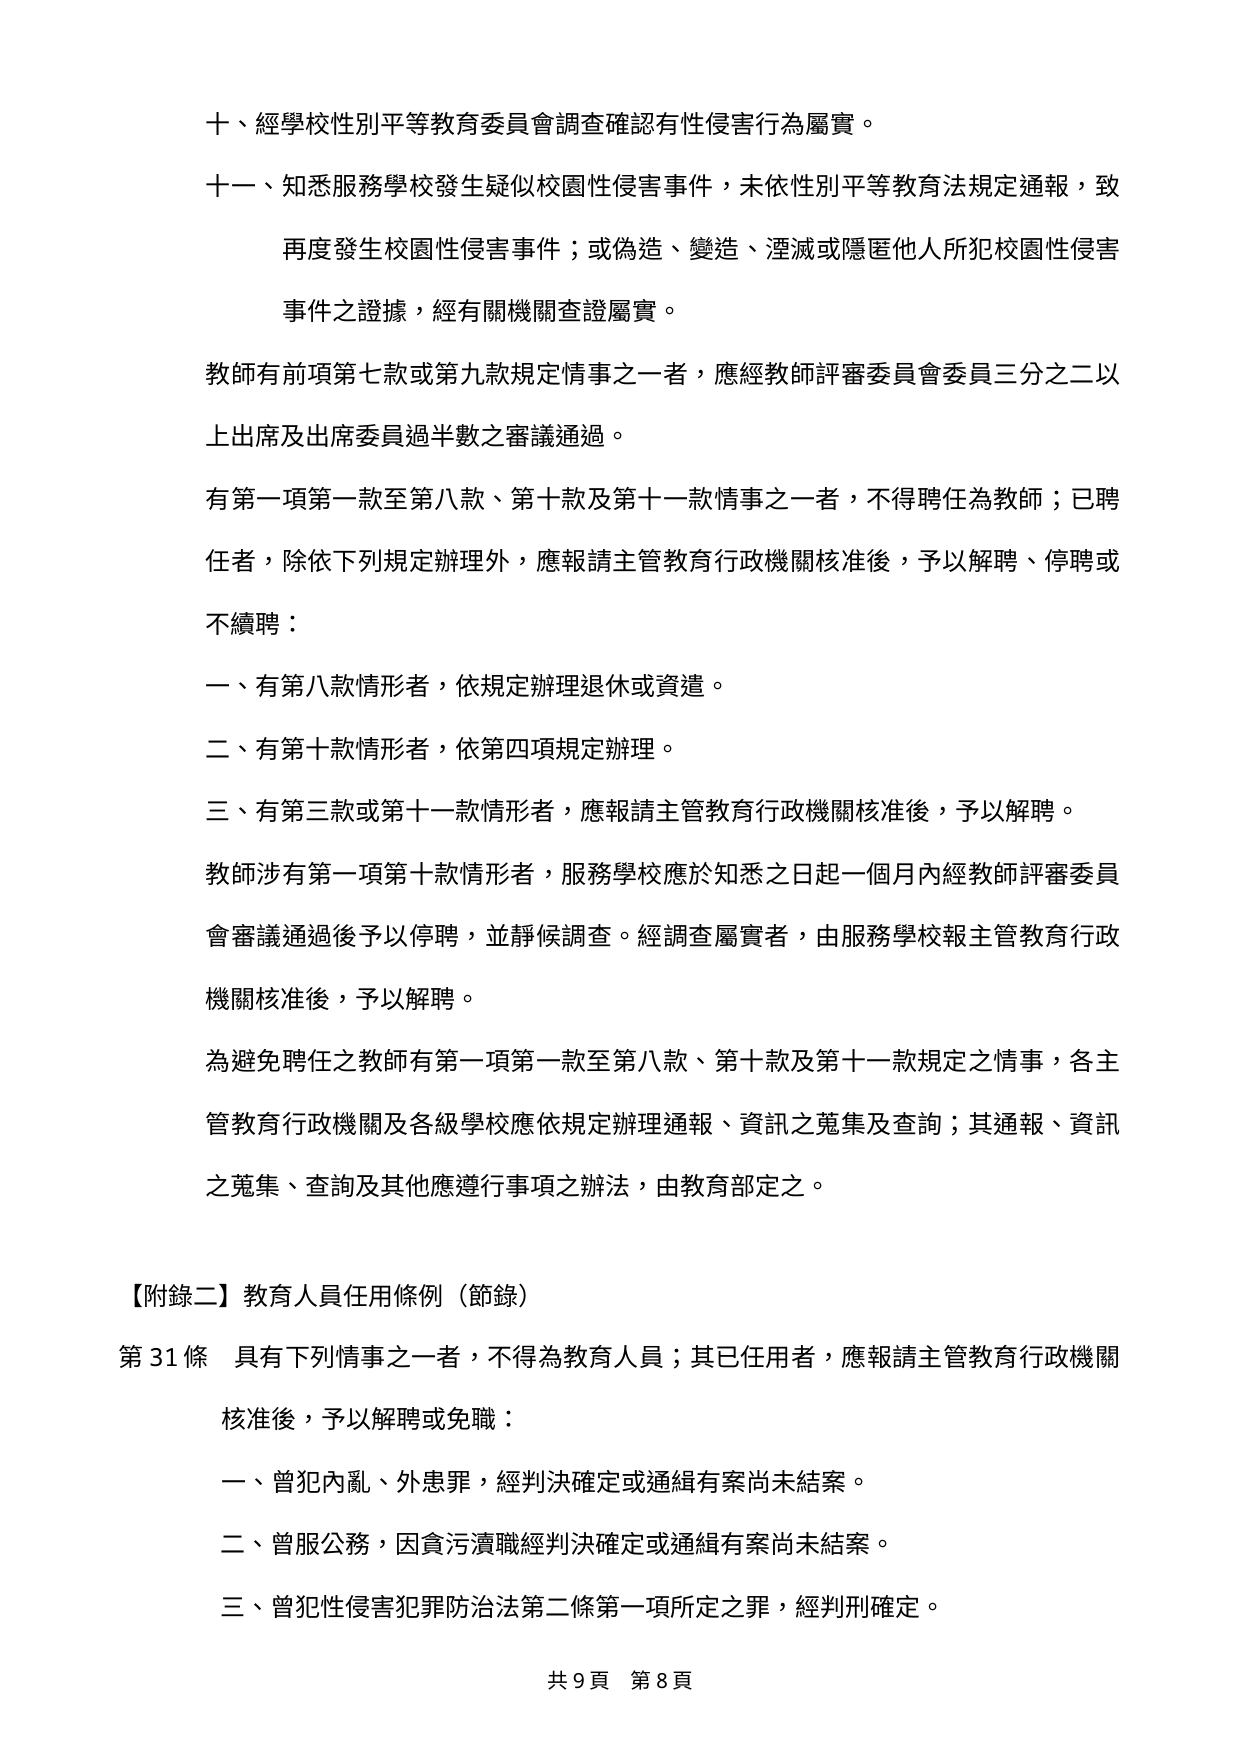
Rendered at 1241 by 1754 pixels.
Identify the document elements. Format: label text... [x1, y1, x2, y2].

text 一、曾犯內亂、外患罪，經判決確定或通緝有案尚未結案。 [118, 1439, 1122, 1501]
text 為避免聘任之教師有第一項第一款至第八款、第十款及第十一款規定之情事，各主管教育行政機關及各級學校應依規定辦理通報、資訊之蒐集及查詢；其通報、資訊之蒐集、查詢及其他應遵行事項之辦法，由教育部定之。 [206, 1018, 1122, 1206]
text 二、有第十款情形者，依第四項規定辦理。 [118, 706, 1122, 768]
text 二、曾服公務，因貪污瀆職經判決確定或通緝有案尚未結案。 [118, 1501, 1122, 1564]
text 三、有第三款或第十一款情形者，應報請主管教育行政機關核准後，予以解聘。 [118, 768, 1122, 831]
text 【附錄二】教育人員任用條例（節錄） [118, 1272, 1122, 1314]
text 十、經學校性別平等教育委員會調查確認有性侵害行為屬實。 [118, 81, 1122, 143]
text 一、有第八款情形者，依規定辦理退休或資遣。 [118, 643, 1122, 706]
text 第31條 具有下列情事之一者，不得為教育人員；其已任用者，應報請主管教育行政機關核准後，予以解聘或免職： [118, 1314, 1122, 1439]
text 十一、知悉服務學校發生疑似校園性侵害事件，未依性別平等教育法規定通報，致再度發生校園性侵害事件；或偽造、變造、湮滅或隱匿他人所犯校園性侵害事件之證據，經有關機關查證屬實。 [206, 143, 1122, 331]
text 三、曾犯性侵害犯罪防治法第二條第一項所定之罪，經判刑確定。 [118, 1564, 1122, 1626]
text 有第一項第一款至第八款、第十款及第十一款情事之一者，不得聘任為教師；已聘任者，除依下列規定辦理外，應報請主管教育行政機關核准後，予以解聘、停聘或不續聘： [206, 456, 1122, 643]
text 教師涉有第一項第十款情形者，服務學校應於知悉之日起一個月內經教師評審委員會審議通過後予以停聘，並靜候調查。經調查屬實者，由服務學校報主管教育行政機關核准後，予以解聘。 [206, 831, 1122, 1018]
text 教師有前項第七款或第九款規定情事之一者，應經教師評審委員會委員三分之二以上出席及出席委員過半數之審議通過。 [206, 331, 1122, 456]
